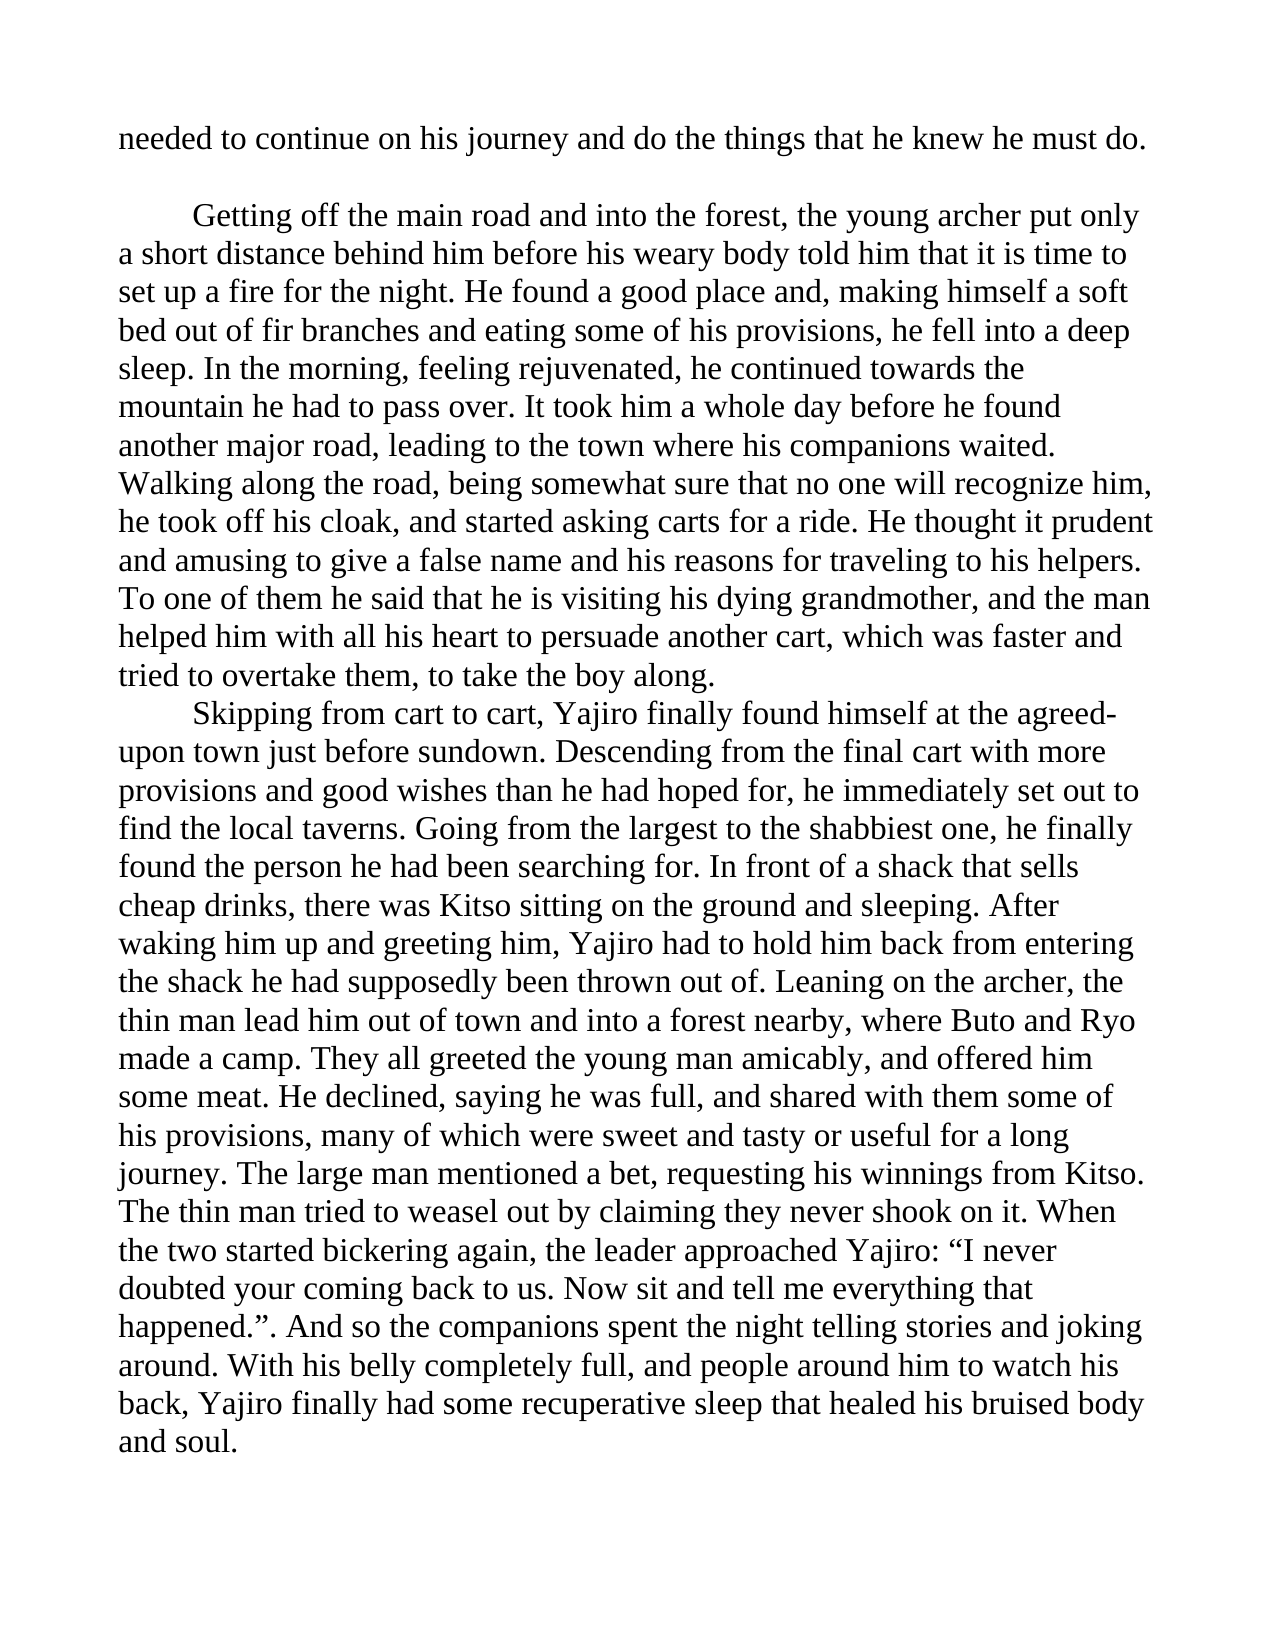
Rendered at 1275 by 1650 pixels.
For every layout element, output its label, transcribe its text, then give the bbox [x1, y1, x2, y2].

text Getting off the main road and into the forest, the young archer put only a short distance behind him before his weary body told him that it is time to set up a fire for the night. He found a good place and, making himself a soft bed out of fir branches and eating some of his provisions, he fell into a deep sleep. In the morning, feeling rejuvenated, he continued towards the mountain he had to pass over. It took him a whole day before he found another major road, leading to the town where his companions waited. Walking along the road, being somewhat sure that no one will recognize him, he took off his cloak, and started asking carts for a ride. He thought it prudent and amusing to give a false name and his reasons for traveling to his helpers. To one of them he said that he is visiting his dying grandmother, and the man helped him with all his heart to persuade another cart, which was faster and tried to overtake them, to take the boy along. [118, 195, 1157, 693]
text needed to continue on his journey and do the things that he knew he must do. [118, 118, 1157, 156]
text Skipping from cart to cart, Yajiro finally found himself at the agreed-upon town just before sundown. Descending from the final cart with more provisions and good wishes than he had hoped for, he immediately set out to find the local taverns. Going from the largest to the shabbiest one, he finally found the person he had been searching for. In front of a shack that sells cheap drinks, there was Kitso sitting on the ground and sleeping. After waking him up and greeting him, Yajiro had to hold him back from entering the shack he had supposedly been thrown out of. Leaning on the archer, the thin man lead him out of town and into a forest nearby, where Buto and Ryo made a camp. They all greeted the young man amicably, and offered him some meat. He declined, saying he was full, and shared with them some of his provisions, many of which were sweet and tasty or useful for a long journey. The large man mentioned a bet, requesting his winnings from Kitso. The thin man tried to weasel out by claiming they never shook on it. When the two started bickering again, the leader approached Yajiro: “I never doubted your coming back to us. Now sit and tell me everything that happened.”. And so the companions spent the night telling stories and joking around. With his belly completely full, and people around him to watch his back, Yajiro finally had some recuperative sleep that healed his bruised body and soul. [118, 693, 1157, 1460]
